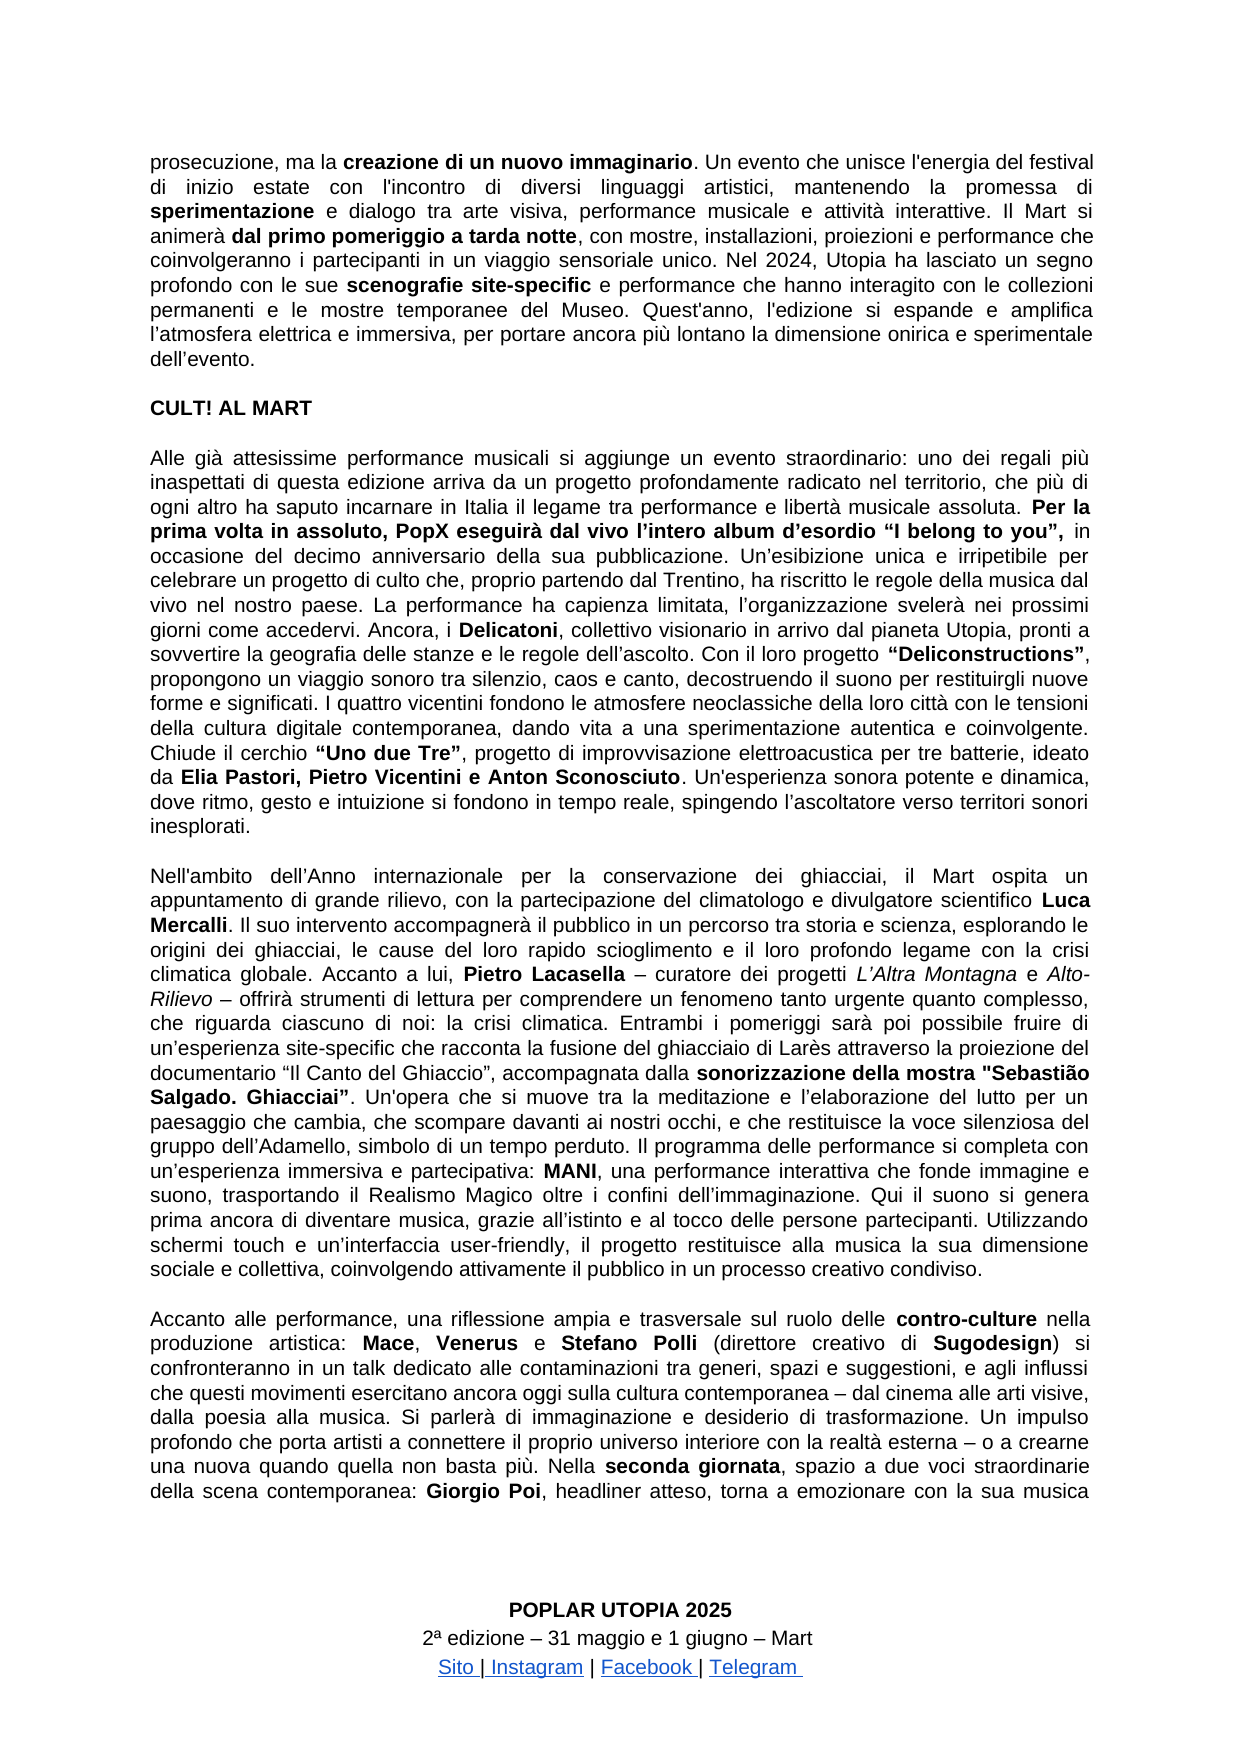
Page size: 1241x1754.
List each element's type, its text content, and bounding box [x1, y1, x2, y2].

text Alle già attesissime performance musicali si aggiunge un evento straordinario: uno dei regali più inaspettati di questa edizione arriva da un progetto profondamente radicato nel territorio, che più di ogni altro ha saputo incarnare in Italia il legame tra performance e libertà musicale assoluta. Per la prima volta in assoluto, PopX eseguirà dal vivo l’intero album d’esordio “I belong to you”, in occasione del decimo anniversario della sua pubblicazione. Un’esibizione unica e irripetibile per celebrare un progetto di culto che, proprio partendo dal Trentino, ha riscritto le regole della musica dal vivo nel nostro paese. La performance ha capienza limitata, l’organizzazione svelerà nei prossimi giorni come accedervi. Ancora, i Delicatoni, collettivo visionario in arrivo dal pianeta Utopia, pronti a sovvertire la geografia delle stanze e le regole dell’ascolto. Con il loro progetto “Deliconstructions”, propongono un viaggio sonoro tra silenzio, caos e canto, decostruendo il suono per restituirgli nuove forme e significati. I quattro vicentini fondono le atmosfere neoclassiche della loro città con le tensioni della cultura digitale contemporanea, dando vita a una sperimentazione autentica e coinvolgente. Chiude il cerchio “Uno due Tre”, progetto di improvvisazione elettroacustica per tre batterie, ideato da Elia Pastori, Pietro Vicentini e Anton Sconosciuto. Un'esperienza sonora potente e dinamica, dove ritmo, gesto e intuizione si fondono in tempo reale, spingendo l’ascoltatore verso territori sonori inesplorati. [150, 445, 1090, 838]
text Nell'ambito dell’Anno internazionale per la conservazione dei ghiacciai, il Mart ospita un appuntamento di grande rilievo, con la partecipazione del climatologo e divulgatore scientifico Luca Mercalli. Il suo intervento accompagnerà il pubblico in un percorso tra storia e scienza, esplorando le origini dei ghiacciai, le cause del loro rapido scioglimento e il loro profondo legame con la crisi climatica globale. Accanto a lui, Pietro Lacasella – curatore dei progetti L’Altra Montagna e Alto-Rilievo – offrirà strumenti di lettura per comprendere un fenomeno tanto urgente quanto complesso, che riguarda ciascuno di noi: la crisi climatica. Entrambi i pomeriggi sarà poi possibile fruire di un’esperienza site-specific che racconta la fusione del ghiacciaio di Larès attraverso la proiezione del documentario “Il Canto del Ghiaccio”, accompagnata dalla sonorizzazione della mostra "Sebastião Salgado. Ghiacciai”. Un'opera che si muove tra la meditazione e l’elaborazione del lutto per un paesaggio che cambia, che scompare davanti ai nostri occhi, e che restituisce la voce silenziosa del gruppo dell’Adamello, simbolo di un tempo perduto. Il programma delle performance si completa con un’esperienza immersiva e partecipativa: MANI, una performance interattiva che fonde immagine e suono, trasportando il Realismo Magico oltre i confini dell’immaginazione. Qui il suono si genera prima ancora di diventare musica, grazie all’istinto e al tocco delle persone partecipanti. Utilizzando schermi touch e un’interfaccia user-friendly, il progetto restituisce alla musica la sua dimensione sociale e collettiva, coinvolgendo attivamente il pubblico in un processo creativo condiviso. [150, 864, 1090, 1281]
text prosecuzione, ma la creazione di un nuovo immaginario. Un evento che unisce l'energia del festival di inizio estate con l'incontro di diversi linguaggi artistici, mantenendo la promessa di sperimentazione e dialogo tra arte visiva, performance musicale e attività interattive. Il Mart si animerà dal primo pomeriggio a tarda notte, con mostre, installazioni, proiezioni e performance che coinvolgeranno i partecipanti in un viaggio sensoriale unico. Nel 2024, Utopia ha lasciato un segno profondo con le sue scenografie site-specific e performance che hanno interagito con le collezioni permanenti e le mostre temporanee del Museo. Quest'anno, l'edizione si espande e amplifica l’atmosfera elettrica e immersiva, per portare ancora più lontano la dimensione onirica e sperimentale dell’evento. [150, 150, 1094, 371]
text CULT! AL MART [150, 396, 1094, 420]
text Accanto alle performance, una riflessione ampia e trasversale sul ruolo delle contro-culture nella produzione artistica: Mace, Venerus e Stefano Polli (direttore creativo di Sugodesign) si confronteranno in un talk dedicato alle contaminazioni tra generi, spazi e suggestioni, e agli influssi che questi movimenti esercitano ancora oggi sulla cultura contemporanea – dal cinema alle arti visive, dalla poesia alla musica. Si parlerà di immaginazione e desiderio di trasformazione. Un impulso profondo che porta artisti a connettere il proprio universo interiore con la realtà esterna – o a crearne una nuova quando quella non basta più. Nella seconda giornata, spazio a due voci straordinarie della scena contemporanea: Giorgio Poi, headliner atteso, torna a emozionare con la sua musica [150, 1307, 1090, 1503]
